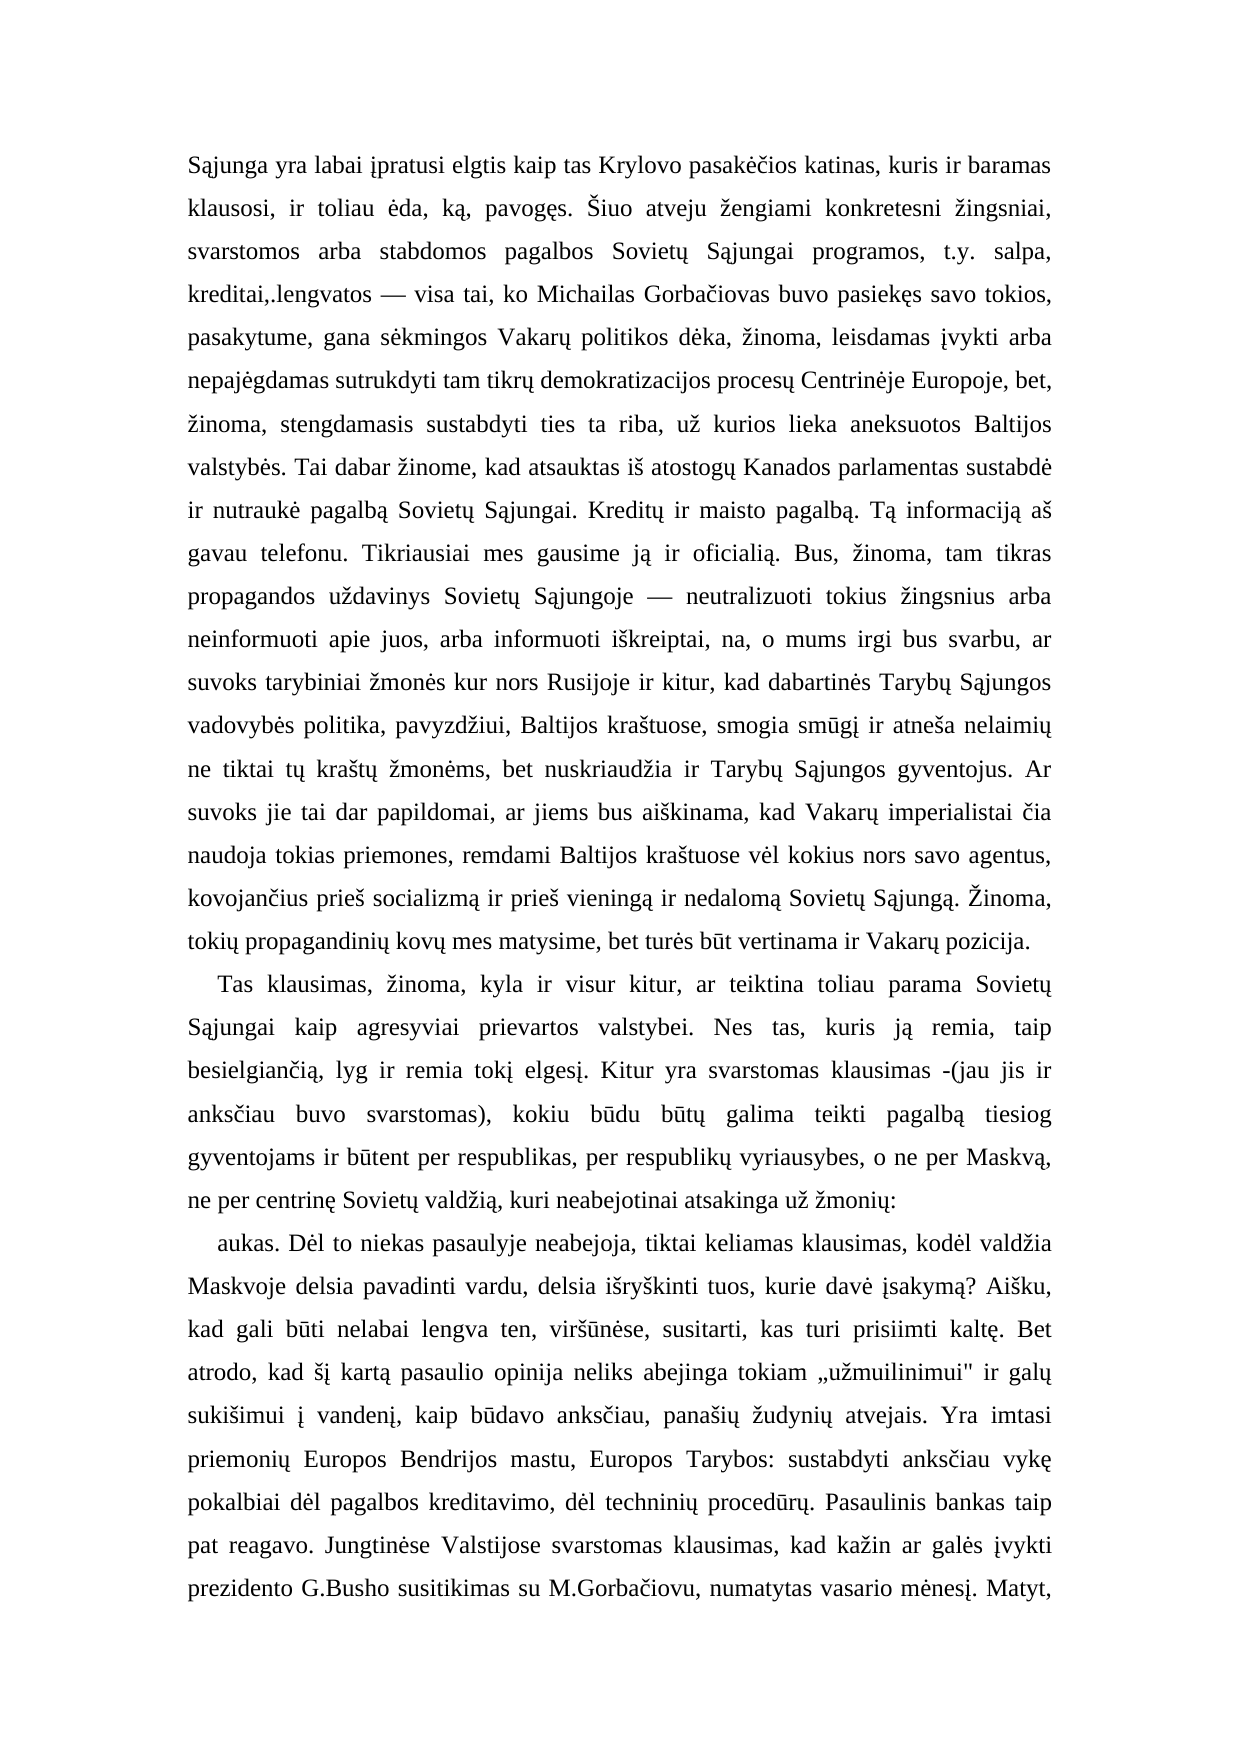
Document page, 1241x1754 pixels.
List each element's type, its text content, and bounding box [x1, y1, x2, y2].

text Sąjunga yra labai įpratusi elgtis kaip tas Krylovo pasakėčios katinas, kuris ir baramas klausosi, ir toliau ėda, ką, pavogęs. Šiuo atveju žengiami konkretesni žingsniai, svarstomos arba stabdomos pagalbos Sovietų Sąjungai programos, t.y. salpa, kreditai,.lengvatos — visa tai, ko Michailas Gorbačiovas buvo pasiekęs savo tokios, pasakytume, gana sėkmingos Vakarų politikos dėka, žinoma, leisdamas įvykti arba nepajėgdamas sutrukdyti tam tikrų demokratizacijos procesų Centrinėje Europoje, bet, žinoma, stengdamasis sustabdyti ties ta riba, už kurios lieka aneksuotos Baltijos valstybės. Tai dabar žinome, kad atsauktas iš atostogų Kanados parlamentas sustabdė ir nutraukė pagalbą Sovietų Sąjungai. Kreditų ir maisto pagalbą. Tą informaciją aš gavau telefonu. Tikriausiai mes gausime ją ir oficialią. Bus, žinoma, tam tikras propagandos uždavinys Sovietų Sąjungoje — neutralizuoti tokius žingsnius arba neinformuoti apie juos, arba informuoti iškreiptai, na, о mums irgi bus svarbu, ar suvoks tarybiniai žmonės kur nors Rusijoje ir kitur, kad dabartinės Tarybų Sąjungos vadovybės politika, pavyzdžiui, Baltijos kraštuose, smogia smūgį ir atneša nelaimių ne tiktai tų kraštų žmonėms, bet nuskriaudžia ir Tarybų Sąjungos gyventojus. Ar suvoks jie tai dar papildomai, ar jiems bus aiškinama, kad Vakarų imperialistai čia naudoja tokias priemones, remdami Baltijos kraštuose vėl kokius nors savo agentus, kovojančius prieš socializmą ir prieš vieningą ir nedalomą Sovietų Sąjungą. Žinoma, tokių propagandinių kovų mes matysime, bet turės būt vertinama ir Vakarų pozicija. [187, 150, 1053, 955]
text Tas klausimas, žinoma, kyla ir visur kitur, ar teiktina toliau parama Sovietų Sąjungai kaip agresyviai prievartos valstybei. Nes tas, kuris ją remia, taip besielgiančią, lyg ir remia tokį elgesį. Kitur yra svarstomas klausimas -(jau jis ir anksčiau buvo svarstomas), kokiu būdu būtų galima teikti pagalbą tiesiog gyventojams ir būtent per respublikas, per respublikų vyriausybes, о ne per Maskvą, ne per centrinę Sovietų valdžią, kuri neabejotinai atsakinga už žmonių: [187, 969, 1053, 1214]
text aukas. Dėl to niekas pasaulyje neabejoja, tiktai keliamas klausimas, kodėl valdžia Maskvoje delsia pavadinti vardu, delsia išryškinti tuos, kurie davė įsakymą? Aišku, kad gali būti nelabai lengva ten, viršūnėse, susitarti, kas turi prisiimti kaltę. Bet atrodo, kad šį kartą pasaulio opinija neliks abejinga tokiam „užmuilinimui" ir galų sukišimui į vandenį, kaip būdavo anksčiau, panašių žudynių atvejais. Yra imtasi priemonių Europos Bendrijos mastu, Europos Tarybos: sustabdyti anksčiau vykę pokalbiai dėl pagalbos kreditavimo, dėl techninių procedūrų. Pasaulinis bankas taip pat reagavo. Jungtinėse Valstijose svarstomas klausimas, kad kažin ar galės įvykti prezidento G.Busho susitikimas su M.Gorbačiovu, numatytas vasario mėnesį. Matyt, [187, 1228, 1053, 1602]
